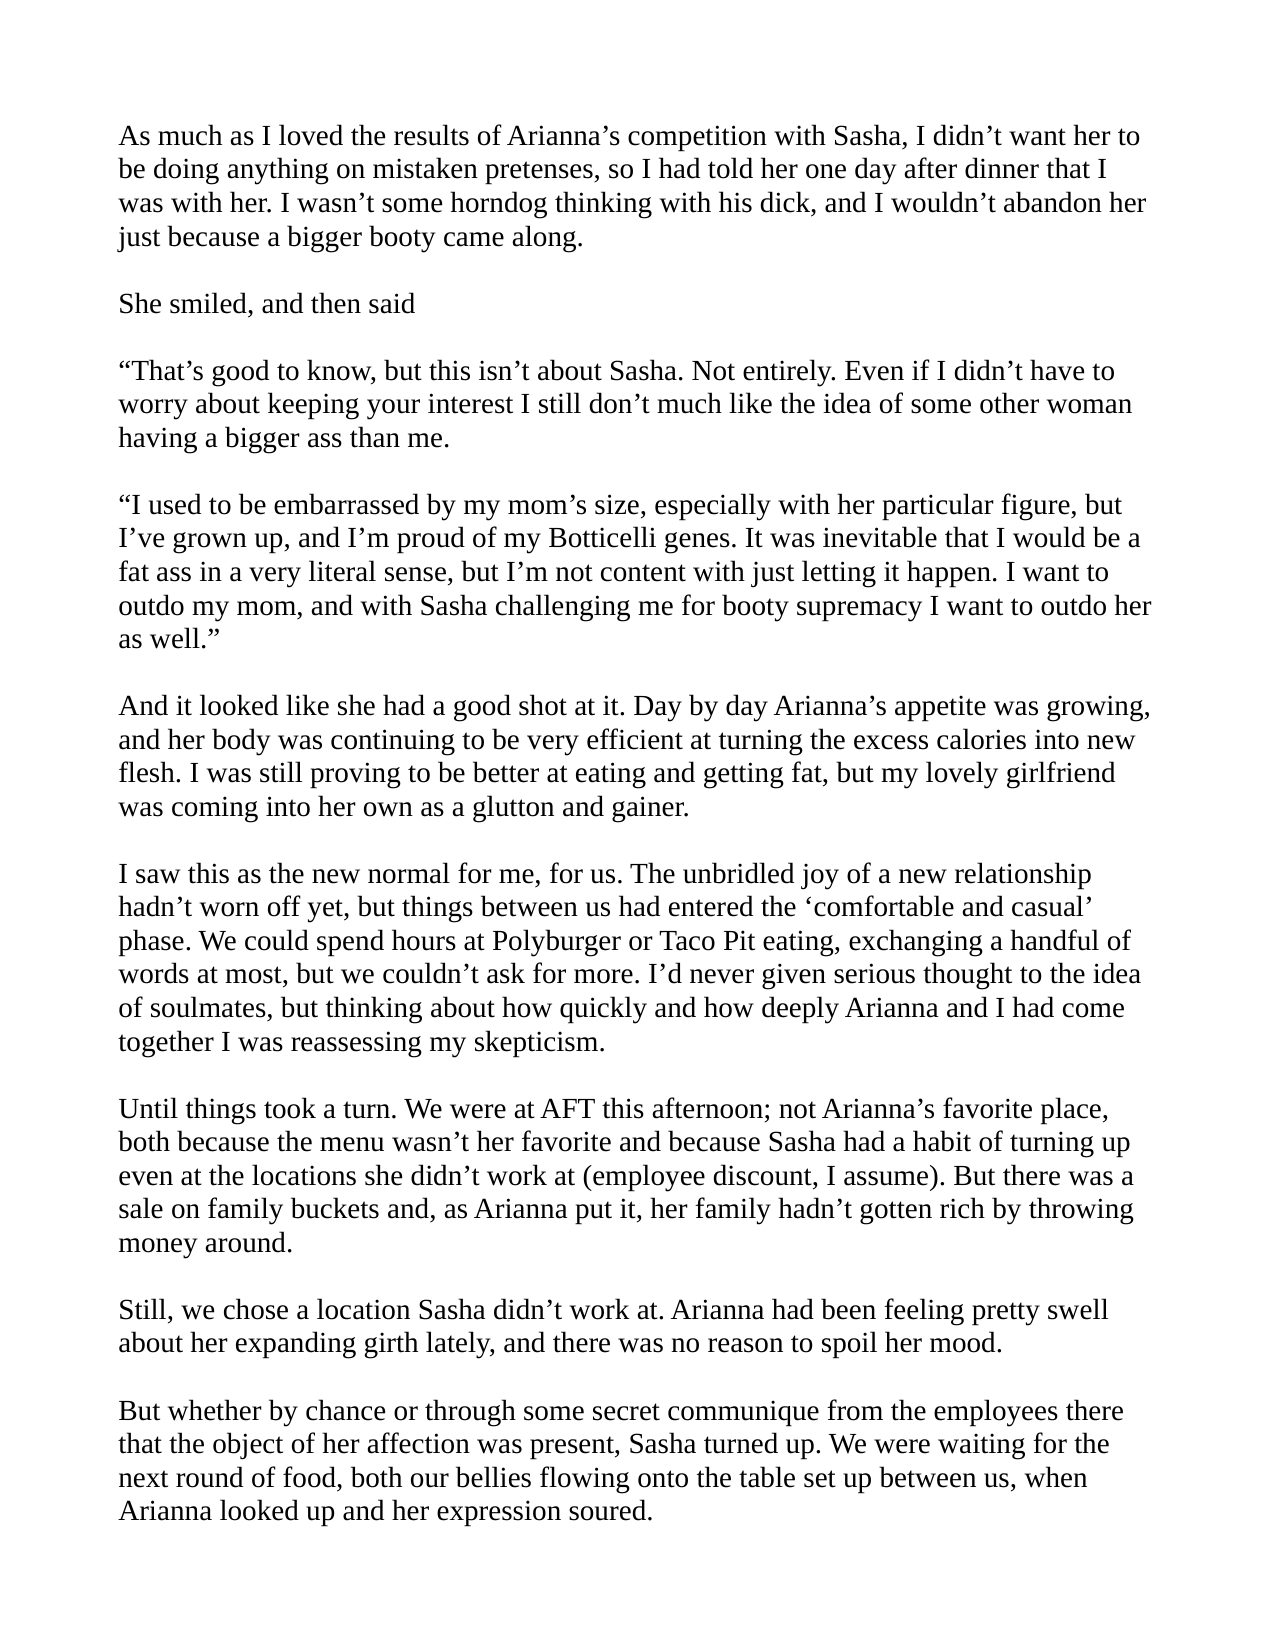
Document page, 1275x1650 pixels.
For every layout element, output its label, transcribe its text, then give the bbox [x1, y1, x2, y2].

text But whether by chance or through some secret communique from the employees there that the object of her affection was present, Sasha turned up. We were waiting for the next round of food, both our bellies flowing onto the table set up between us, when Arianna looked up and her expression soured. [118, 1393, 1157, 1527]
text “I used to be embarrassed by my mom’s size, especially with her particular figure, but I’ve grown up, and I’m proud of my Botticelli genes. It was inevitable that I would be a fat ass in a very literal sense, but I’m not content with just letting it happen. I want to outdo my mom, and with Sasha challenging me for booty supremacy I want to outdo her as well.” [118, 487, 1157, 655]
text I saw this as the new normal for me, for us. The unbridled joy of a new relationship hadn’t worn off yet, but things between us had entered the ‘comfortable and casual’ phase. We could spend hours at Polyburger or Taco Pit eating, exchanging a handful of words at most, but we couldn’t ask for more. I’d never given serious thought to the idea of soulmates, but thinking about how quickly and how deeply Arianna and I had come together I was reassessing my skepticism. [118, 856, 1157, 1057]
text And it looked like she had a good shot at it. Day by day Arianna’s appetite was growing, and her body was continuing to be very efficient at turning the excess calories into new flesh. I was still proving to be better at eating and getting fat, but my lovely girlfriend was coming into her own as a glutton and gainer. [118, 688, 1157, 822]
text Until things took a turn. We were at AFT this afternoon; not Arianna’s favorite place, both because the menu wasn’t her favorite and because Sasha had a habit of turning up even at the locations she didn’t work at (employee discount, I assume). But there was a sale on family buckets and, as Arianna put it, her family hadn’t gotten rich by throwing money around. [118, 1091, 1157, 1258]
text “That’s good to know, but this isn’t about Sasha. Not entirely. Even if I didn’t have to worry about keeping your interest I still don’t much like the idea of some other woman having a bigger ass than me. [118, 353, 1157, 453]
text Still, we chose a location Sasha didn’t work at. Arianna had been feeling pretty swell about her expanding girth lately, and there was no reason to spoil her mood. [118, 1292, 1157, 1359]
text She smiled, and then said [118, 286, 1157, 319]
text As much as I loved the results of Arianna’s competition with Sasha, I didn’t want her to be doing anything on mistaken pretenses, so I had told her one day after dinner that I was with her. I wasn’t some horndog thinking with his dick, and I wouldn’t abandon her just because a bigger booty came along. [118, 118, 1157, 252]
